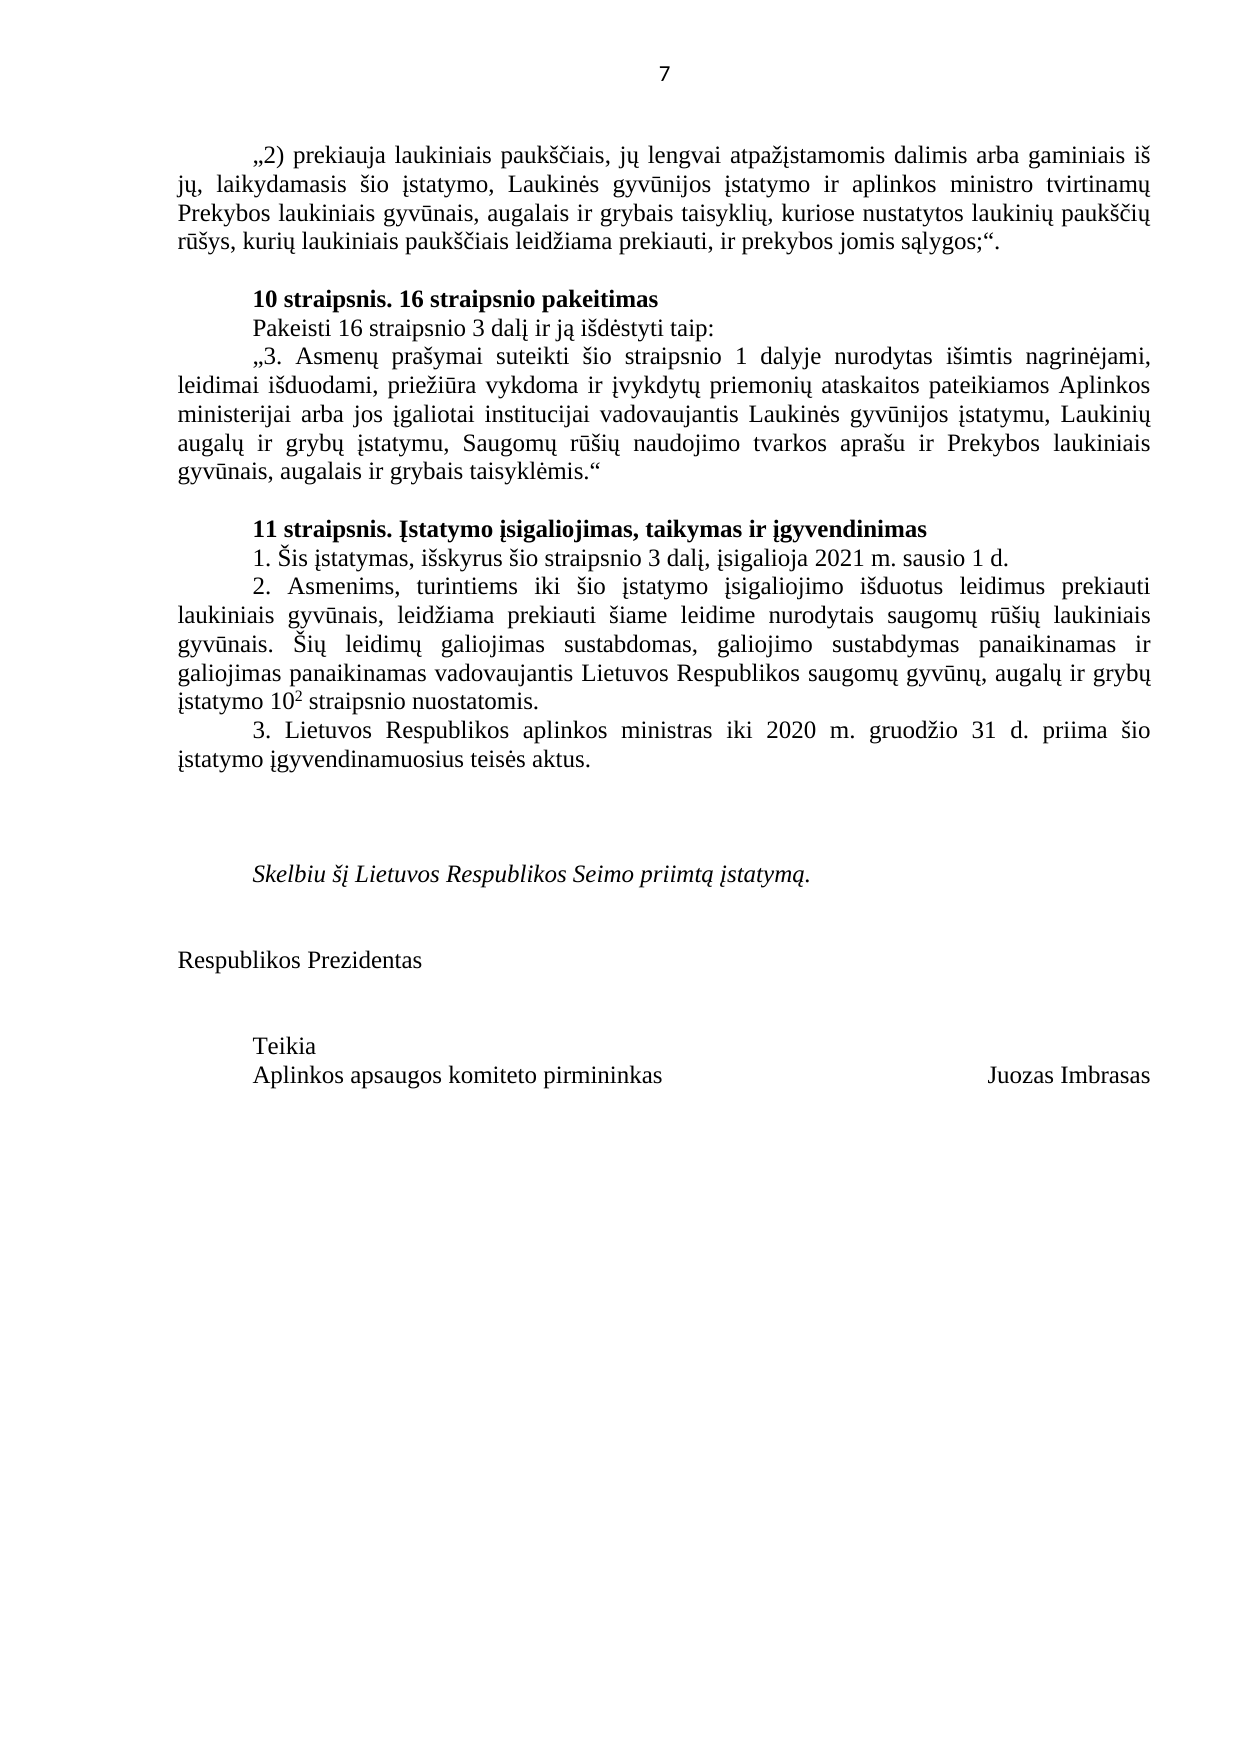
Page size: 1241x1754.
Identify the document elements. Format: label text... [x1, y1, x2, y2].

text „2) prekiauja laukiniais paukščiais, jų lengvai atpažįstamomis dalimis arba gaminiais iš jų, laikydamasis šio įstatymo, Laukinės gyvūnijos įstatymo ir aplinkos ministro tvirtinamų Prekybos laukiniais gyvūnais, augalais ir grybais taisyklių, kuriose nustatytos laukinių paukščių rūšys, kurių laukiniais paukščiais leidžiama prekiauti, ir prekybos jomis sąlygos;“. [177, 140, 1152, 255]
text Pakeisti 16 straipsnio 3 dalį ir ją išdėstyti taip: [177, 313, 1152, 341]
text 1. Šis įstatymas, išskyrus šio straipsnio 3 dalį, įsigalioja 2021 m. sausio 1 d. [177, 543, 1152, 571]
text 2. Asmenims, turintiems iki šio įstatymo įsigaliojimo išduotus leidimus prekiauti laukiniais gyvūnais, leidžiama prekiauti šiame leidime nurodytais saugomų rūšių laukiniais gyvūnais. Šių leidimų galiojimas sustabdomas, galiojimo sustabdymas panaikinamas ir galiojimas panaikinamas vadovaujantis Lietuvos Respublikos saugomų gyvūnų, augalų ir grybų įstatymo 102 straipsnio nuostatomis. [177, 571, 1152, 715]
text Teikia [177, 1031, 1152, 1060]
text Skelbiu šį Lietuvos Respublikos Seimo priimtą įstatymą. [177, 859, 1152, 888]
text 3. Lietuvos Respublikos aplinkos ministras iki 2020 m. gruodžio 31 d. priima šio įstatymo įgyvendinamuosius teisės aktus. [177, 715, 1152, 773]
text 10 straipsnis. 16 straipsnio pakeitimas [177, 284, 1152, 313]
text 11 straipsnis. Įstatymo įsigaliojimas, taikymas ir įgyvendinimas [177, 514, 1152, 543]
text „3. Asmenų prašymai suteikti šio straipsnio 1 dalyje nurodytas išimtis nagrinėjami, leidimai išduodami, priežiūra vykdoma ir įvykdytų priemonių ataskaitos pateikiamos Aplinkos ministerijai arba jos įgaliotai institucijai vadovaujantis Laukinės gyvūnijos įstatymu, Laukinių augalų ir grybų įstatymu, Saugomų rūšių naudojimo tvarkos aprašu ir Prekybos laukiniais gyvūnais, augalais ir grybais taisyklėmis.“ [177, 341, 1152, 485]
text Respublikos Prezidentas [177, 945, 1152, 974]
text Aplinkos apsaugos komiteto pirmininkas Juozas Imbrasas [177, 1060, 1152, 1089]
